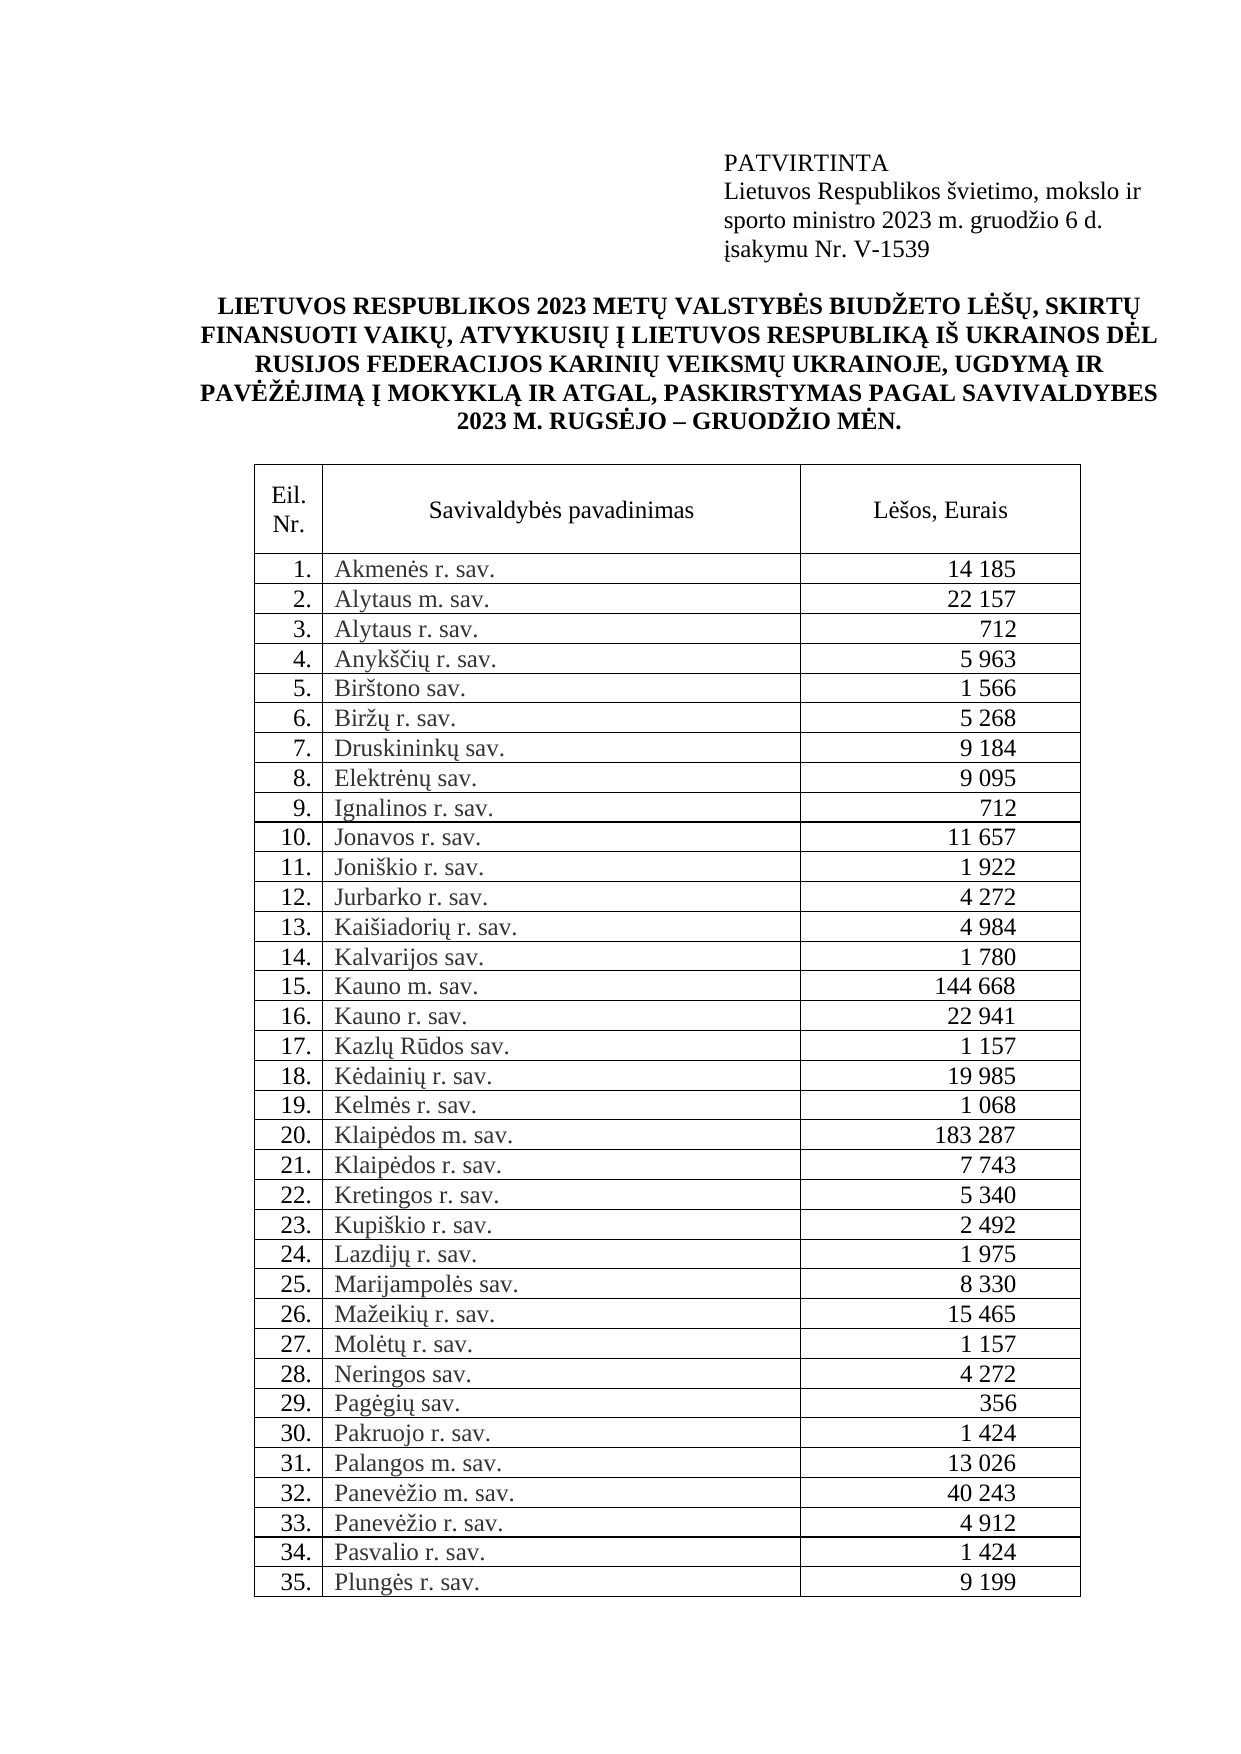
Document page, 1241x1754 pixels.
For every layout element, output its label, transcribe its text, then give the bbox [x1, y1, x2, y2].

table_cell [1081, 524, 1104, 553]
table_cell Anykščių r. sav. [323, 644, 800, 672]
table_cell 4 272 [801, 1359, 1080, 1387]
table_cell Kėdainių r. sav. [323, 1061, 800, 1089]
table_cell [1081, 1030, 1104, 1060]
table_cell 356 [801, 1389, 1080, 1417]
table_cell 2 492 [801, 1210, 1080, 1238]
table_cell Pasvalio r. sav. [323, 1538, 800, 1566]
table_cell Pagėgių sav. [323, 1389, 800, 1417]
table_cell Jurbarko r. sav. [323, 882, 800, 911]
table_cell Panevėžio r. sav. [323, 1508, 800, 1536]
table_cell 9 184 [801, 733, 1080, 762]
table_cell 1 975 [801, 1240, 1080, 1268]
table_cell 4 912 [801, 1508, 1080, 1536]
table_cell Kaišiadorių r. sav. [323, 912, 800, 941]
table_cell 3. [255, 614, 322, 643]
table_cell Birštono sav. [323, 674, 800, 702]
text LIETUVOS RESPUBLIKOS 2023 METŲ valstybės biudžeto lėšų, SKIRTŲ FINANSUOTI VAIKŲ, ATVYKUSIŲ Į LIETUVOS RESPUBLIKĄ IŠ UKRAINOS DĖL RUSIJOS FEDERACIJOS KARINIŲ VEIKSMŲ UKRAINOJE, UGDYMĄ IR PAVĖŽĖJIMĄ Į MOKYKLĄ IR ATGAL, PASKIRSTYMAS PAGAL SAVIVALDYBES 2023 m. RUGSĖJO – GRUODŽIO MĖN. [177, 291, 1181, 435]
text sporto ministro 2023 m. gruodžio 6 d. [723, 205, 1181, 234]
table_cell [1081, 970, 1104, 1000]
table_cell [1081, 1179, 1104, 1209]
table_cell 712 [801, 793, 1080, 821]
table_cell 32. [255, 1478, 322, 1507]
table_cell 5 268 [801, 703, 1080, 732]
table_cell 5 963 [801, 644, 1080, 672]
table_cell Kelmės r. sav. [323, 1091, 800, 1119]
table_cell [1081, 1298, 1104, 1328]
table_cell [1081, 821, 1104, 851]
table_cell Lazdijų r. sav. [323, 1240, 800, 1268]
table_cell 18. [255, 1061, 322, 1089]
table_cell 8. [255, 763, 322, 792]
table_cell [1081, 1358, 1104, 1387]
table_cell [1081, 1000, 1104, 1030]
table_cell [1081, 1566, 1104, 1596]
table_cell 28. [255, 1359, 322, 1387]
table_cell Kauno m. sav. [323, 971, 800, 1000]
table_cell [1081, 1477, 1104, 1507]
table_cell 9 199 [801, 1567, 1080, 1596]
table_cell [1081, 613, 1104, 643]
table_cell 24. [255, 1240, 322, 1268]
table_cell Alytaus m. sav. [323, 584, 800, 613]
table_cell [1081, 1209, 1104, 1238]
table_cell [1081, 1149, 1104, 1179]
table_cell 11 657 [801, 823, 1080, 851]
table_cell 13. [255, 912, 322, 941]
table_cell Kalvarijos sav. [323, 942, 800, 970]
table_cell [1081, 1507, 1104, 1536]
table_cell 17. [255, 1031, 322, 1060]
table_cell 31. [255, 1448, 322, 1477]
table_cell 15 465 [801, 1299, 1080, 1328]
table_cell 23. [255, 1210, 322, 1238]
table_cell 30. [255, 1418, 322, 1447]
table_cell [1081, 1417, 1104, 1447]
table_cell Kretingos r. sav. [323, 1180, 800, 1209]
table_cell 40 243 [801, 1478, 1080, 1507]
table_cell Neringos sav. [323, 1359, 800, 1387]
table_cell [1081, 702, 1104, 732]
table_cell 2. [255, 584, 322, 613]
table_cell 4. [255, 644, 322, 672]
table_cell 9. [255, 793, 322, 821]
table_cell 1 566 [801, 674, 1080, 702]
table_cell [1081, 762, 1104, 792]
table_cell 1 157 [801, 1031, 1080, 1060]
table_cell 20. [255, 1120, 322, 1149]
table_cell 5. [255, 674, 322, 702]
table_cell 4 984 [801, 912, 1080, 941]
table_cell Ignalinos r. sav. [323, 793, 800, 821]
table_cell [1081, 1119, 1104, 1149]
table_cell 13 026 [801, 1448, 1080, 1477]
table_cell 5 340 [801, 1180, 1080, 1209]
table_cell 16. [255, 1001, 322, 1030]
table_cell Molėtų r. sav. [323, 1329, 800, 1358]
table_cell [1081, 643, 1104, 672]
table_cell Mažeikių r. sav. [323, 1299, 800, 1328]
table_cell Klaipėdos m. sav. [323, 1120, 800, 1149]
table_cell Pakruojo r. sav. [323, 1418, 800, 1447]
table_cell Panevėžio m. sav. [323, 1478, 800, 1507]
table_cell 33. [255, 1508, 322, 1536]
table_cell [1081, 911, 1104, 941]
table_cell 4 272 [801, 882, 1080, 911]
table_cell 144 668 [801, 971, 1080, 1000]
table_cell [1081, 1060, 1104, 1089]
table_cell 712 [801, 614, 1080, 643]
table_cell Elektrėnų sav. [323, 763, 800, 792]
table_cell [1081, 1239, 1104, 1268]
table_header Eil. Nr. [255, 465, 322, 553]
text PATVIRTINTA [723, 148, 1181, 176]
table_cell Kauno r. sav. [323, 1001, 800, 1030]
table_cell [1081, 583, 1104, 613]
table_cell [1081, 851, 1104, 881]
table_cell 6. [255, 703, 322, 732]
table_cell Druskininkų sav. [323, 733, 800, 762]
table_cell 21. [255, 1150, 322, 1179]
table_cell 34. [255, 1538, 322, 1566]
table_cell 12. [255, 882, 322, 911]
table_cell 35. [255, 1567, 322, 1596]
table_cell 22 157 [801, 584, 1080, 613]
table_cell Klaipėdos r. sav. [323, 1150, 800, 1179]
table_header Savivaldybės pavadinimas [323, 465, 800, 553]
table_cell [1081, 553, 1104, 583]
table_cell Akmenės r. sav. [323, 554, 800, 583]
table_cell Alytaus r. sav. [323, 614, 800, 643]
table_cell [1081, 1447, 1104, 1477]
table_cell 14. [255, 942, 322, 970]
table_cell [1081, 1268, 1104, 1298]
table_cell [1081, 732, 1104, 762]
table_cell Marijampolės sav. [323, 1269, 800, 1298]
table_cell 1 780 [801, 942, 1080, 970]
table_cell Joniškio r. sav. [323, 852, 800, 881]
table_cell 25. [255, 1269, 322, 1298]
table_cell Kazlų Rūdos sav. [323, 1031, 800, 1060]
table_cell [1081, 792, 1104, 821]
table_cell Kupiškio r. sav. [323, 1210, 800, 1238]
table_cell 26. [255, 1299, 322, 1328]
table_cell 19 985 [801, 1061, 1080, 1089]
table_cell 27. [255, 1329, 322, 1358]
table_cell [1081, 881, 1104, 911]
table_header [1081, 464, 1104, 494]
text įsakymu Nr. V-1539 [723, 234, 1181, 263]
table_cell 10. [255, 823, 322, 851]
table_cell 1 922 [801, 852, 1080, 881]
table_cell [1081, 1536, 1104, 1566]
table_cell 29. [255, 1389, 322, 1417]
table_cell Jonavos r. sav. [323, 823, 800, 851]
text Lietuvos Respublikos švietimo, mokslo ir [723, 176, 1181, 205]
table_cell 15. [255, 971, 322, 1000]
table_cell Biržų r. sav. [323, 703, 800, 732]
table_cell 22. [255, 1180, 322, 1209]
table_cell 11. [255, 852, 322, 881]
table_header Lėšos, Eurais [801, 465, 1080, 553]
table_cell [1081, 1090, 1104, 1119]
table_cell 1 424 [801, 1538, 1080, 1566]
table_cell [1081, 673, 1104, 702]
table_cell 14 185 [801, 554, 1080, 583]
table_cell [1081, 1328, 1104, 1358]
table_cell 7 743 [801, 1150, 1080, 1179]
table_cell [1081, 494, 1104, 523]
table_cell 1 157 [801, 1329, 1080, 1358]
table_cell 8 330 [801, 1269, 1080, 1298]
table_cell [1081, 1388, 1104, 1417]
table_cell 19. [255, 1091, 322, 1119]
table_cell Plungės r. sav. [323, 1567, 800, 1596]
table_cell 1 424 [801, 1418, 1080, 1447]
table_cell 1 068 [801, 1091, 1080, 1119]
table_cell 7. [255, 733, 322, 762]
table_cell 9 095 [801, 763, 1080, 792]
table_cell 22 941 [801, 1001, 1080, 1030]
table_cell 183 287 [801, 1120, 1080, 1149]
table_cell 1. [255, 554, 322, 583]
table_cell [1081, 941, 1104, 970]
table_cell Palangos m. sav. [323, 1448, 800, 1477]
